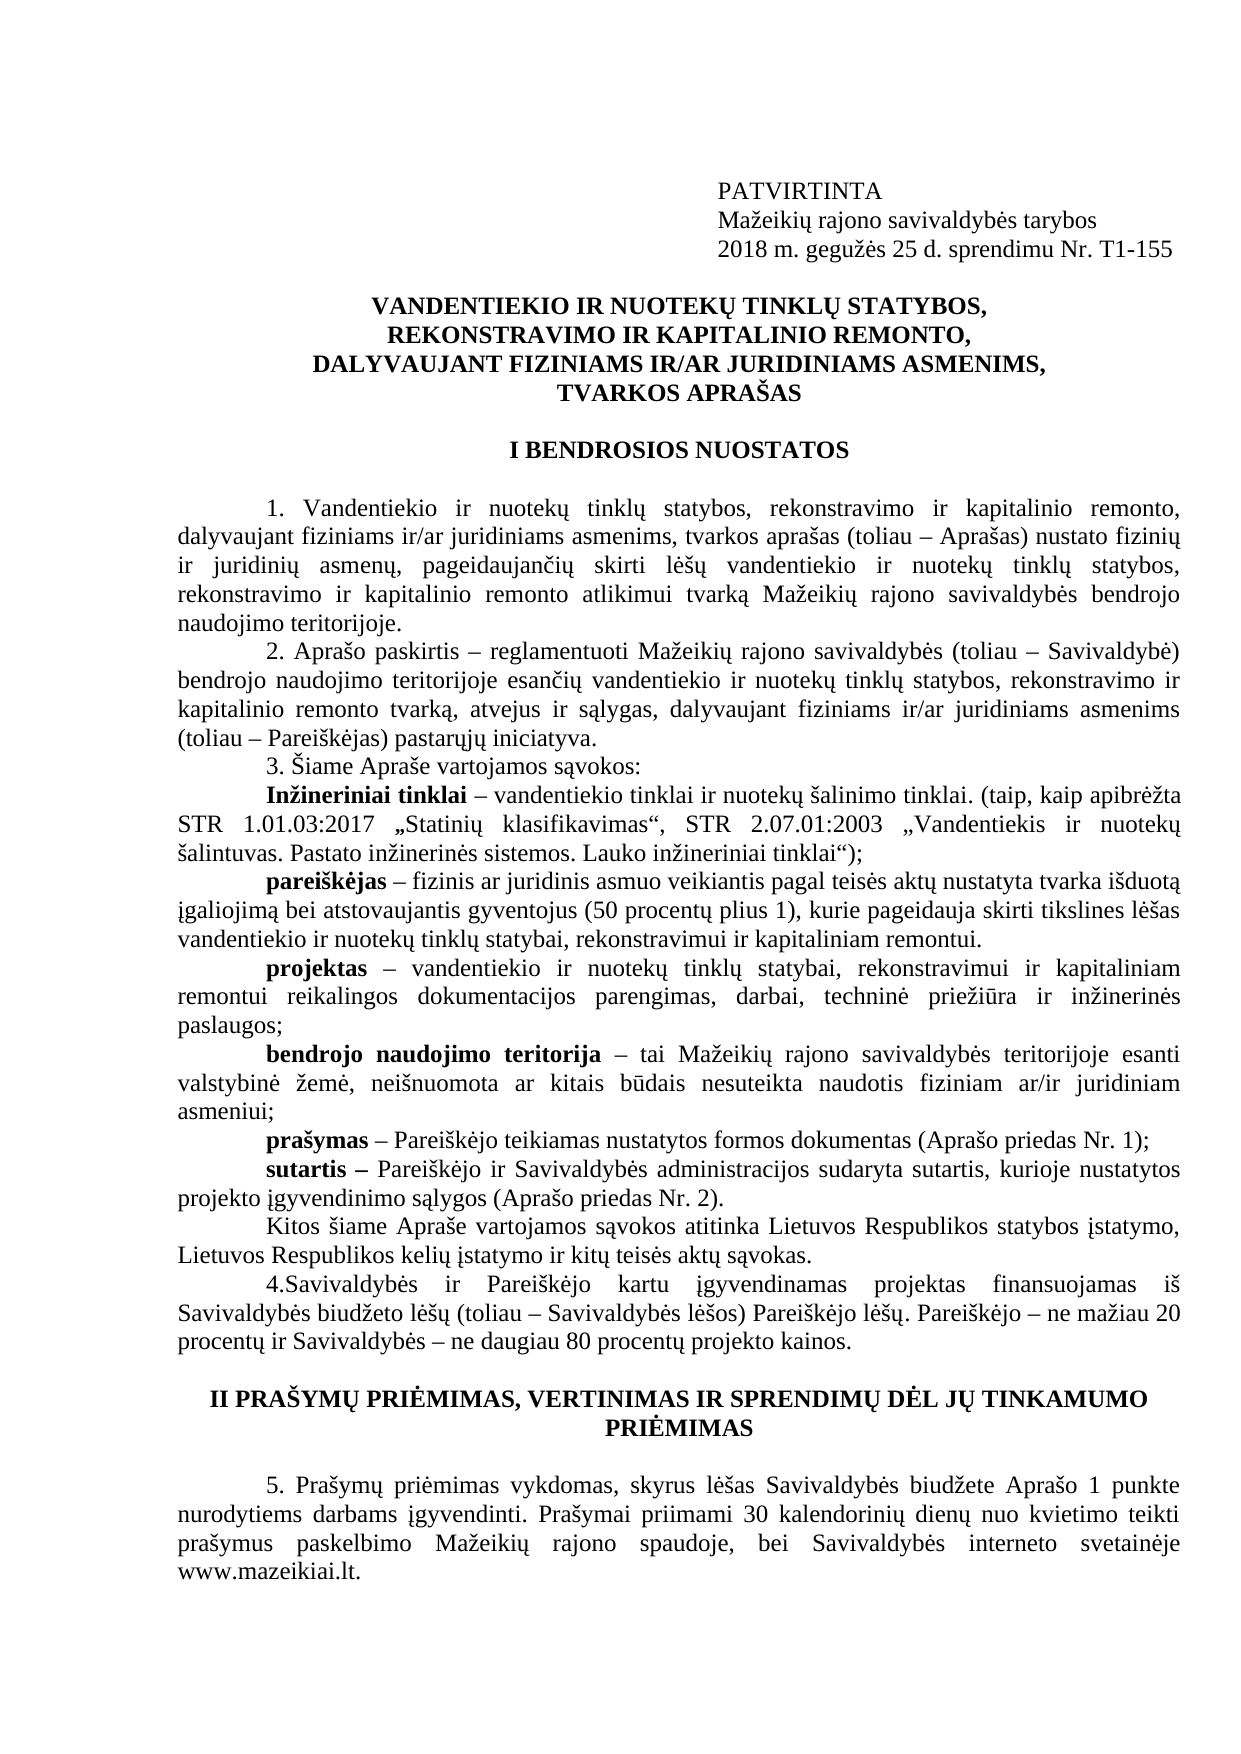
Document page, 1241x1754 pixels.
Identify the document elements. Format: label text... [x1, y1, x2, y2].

text 5. Prašymų priėmimas vykdomas, skyrus lėšas Savivaldybės biudžete Aprašo 1 punkte nurodytiems darbams įgyvendinti. Prašymai priimami 30 kalendorinių dienų nuo kvietimo teikti prašymus paskelbimo Mažeikių rajono spaudoje, bei Savivaldybės interneto svetainėje www.mazeikiai.lt. [177, 1470, 1181, 1585]
text I BENDROSIOS NUOSTATOS [177, 435, 1181, 464]
text 2018 m. gegužės 25 d. sprendimu Nr. T1-155 [717, 234, 1181, 263]
text VANDENTIEKIO IR NUOTEKŲ TINKLŲ STATYBOS, [177, 291, 1181, 320]
text pareiškėjas – fizinis ar juridinis asmuo veikiantis pagal teisės aktų nustatyta tvarka išduotą įgaliojimą bei atstovaujantis gyventojus (50 procentų plius 1), kurie pageidauja skirti tikslines lėšas vandentiekio ir nuotekų tinklų statybai, rekonstravimui ir kapitaliniam remontui. [177, 866, 1181, 953]
text PATVIRTINTA [717, 176, 1181, 205]
text sutartis – Pareiškėjo ir Savivaldybės administracijos sudaryta sutartis, kurioje nustatytos projekto įgyvendinimo sąlygos (Aprašo priedas Nr. 2). [177, 1154, 1181, 1211]
text II PRAŠYMŲ PRIĖMIMAS, VERTINIMAS IR SPRENDIMŲ DĖL JŲ TINKAMUMO PRIĖMIMAS [177, 1384, 1181, 1441]
text projektas – vandentiekio ir nuotekų tinklų statybai, rekonstravimui ir kapitaliniam remontui reikalingos dokumentacijos parengimas, darbai, techninė priežiūra ir inžinerinės paslaugos; [177, 953, 1181, 1039]
text 3. Šiame Apraše vartojamos sąvokos: [177, 751, 1181, 780]
text 4.Savivaldybės ir Pareiškėjo kartu įgyvendinamas projektas finansuojamas iš Savivaldybės biudžeto lėšų (toliau – Savivaldybės lėšos) Pareiškėjo lėšų. Pareiškėjo – ne mažiau 20 procentų ir Savivaldybės – ne daugiau 80 procentų projekto kainos. [177, 1269, 1181, 1355]
text Kitos šiame Apraše vartojamos sąvokos atitinka Lietuvos Respublikos statybos įstatymo, Lietuvos Respublikos kelių įstatymo ir kitų teisės aktų sąvokas. [177, 1211, 1181, 1269]
text prašymas – Pareiškėjo teikiamas nustatytos formos dokumentas (Aprašo priedas Nr. 1); [177, 1125, 1181, 1154]
text 1. Vandentiekio ir nuotekų tinklų statybos, rekonstravimo ir kapitalinio remonto, dalyvaujant fiziniams ir/ar juridiniams asmenims, tvarkos aprašas (toliau – Aprašas) nustato fizinių ir juridinių asmenų, pageidaujančių skirti lėšų vandentiekio ir nuotekų tinklų statybos, rekonstravimo ir kapitalinio remonto atlikimui tvarką Mažeikių rajono savivaldybės bendrojo naudojimo teritorijoje. [177, 493, 1181, 636]
text Inžineriniai tinklai – vandentiekio tinklai ir nuotekų šalinimo tinklai. (taip, kaip apibrėžta STR 1.01.03:2017 „Statinių klasifikavimas“, STR 2.07.01:2003 „Vandentiekis ir nuotekų šalintuvas. Pastato inžinerinės sistemos. Lauko inžineriniai tinklai“); [177, 780, 1181, 866]
text 2. Aprašo paskirtis – reglamentuoti Mažeikių rajono savivaldybės (toliau – Savivaldybė) bendrojo naudojimo teritorijoje esančių vandentiekio ir nuotekų tinklų statybos, rekonstravimo ir kapitalinio remonto tvarką, atvejus ir sąlygas, dalyvaujant fiziniams ir/ar juridiniams asmenims (toliau – Pareiškėjas) pastarųjų iniciatyva. [177, 636, 1181, 751]
text DALYVAUJANT FIZINIAMS IR/AR JURIDINIAMS ASMENIMS, [177, 349, 1181, 378]
text REKONSTRAVIMO IR KAPITALINIO REMONTO, [177, 320, 1181, 349]
text TVARKOS APRAŠAS [177, 378, 1181, 406]
text Mažeikių rajono savivaldybės tarybos [717, 205, 1181, 234]
text bendrojo naudojimo teritorija – tai Mažeikių rajono savivaldybės teritorijoje esanti valstybinė žemė, neišnuomota ar kitais būdais nesuteikta naudotis fiziniam ar/ir juridiniam asmeniui; [177, 1039, 1181, 1125]
